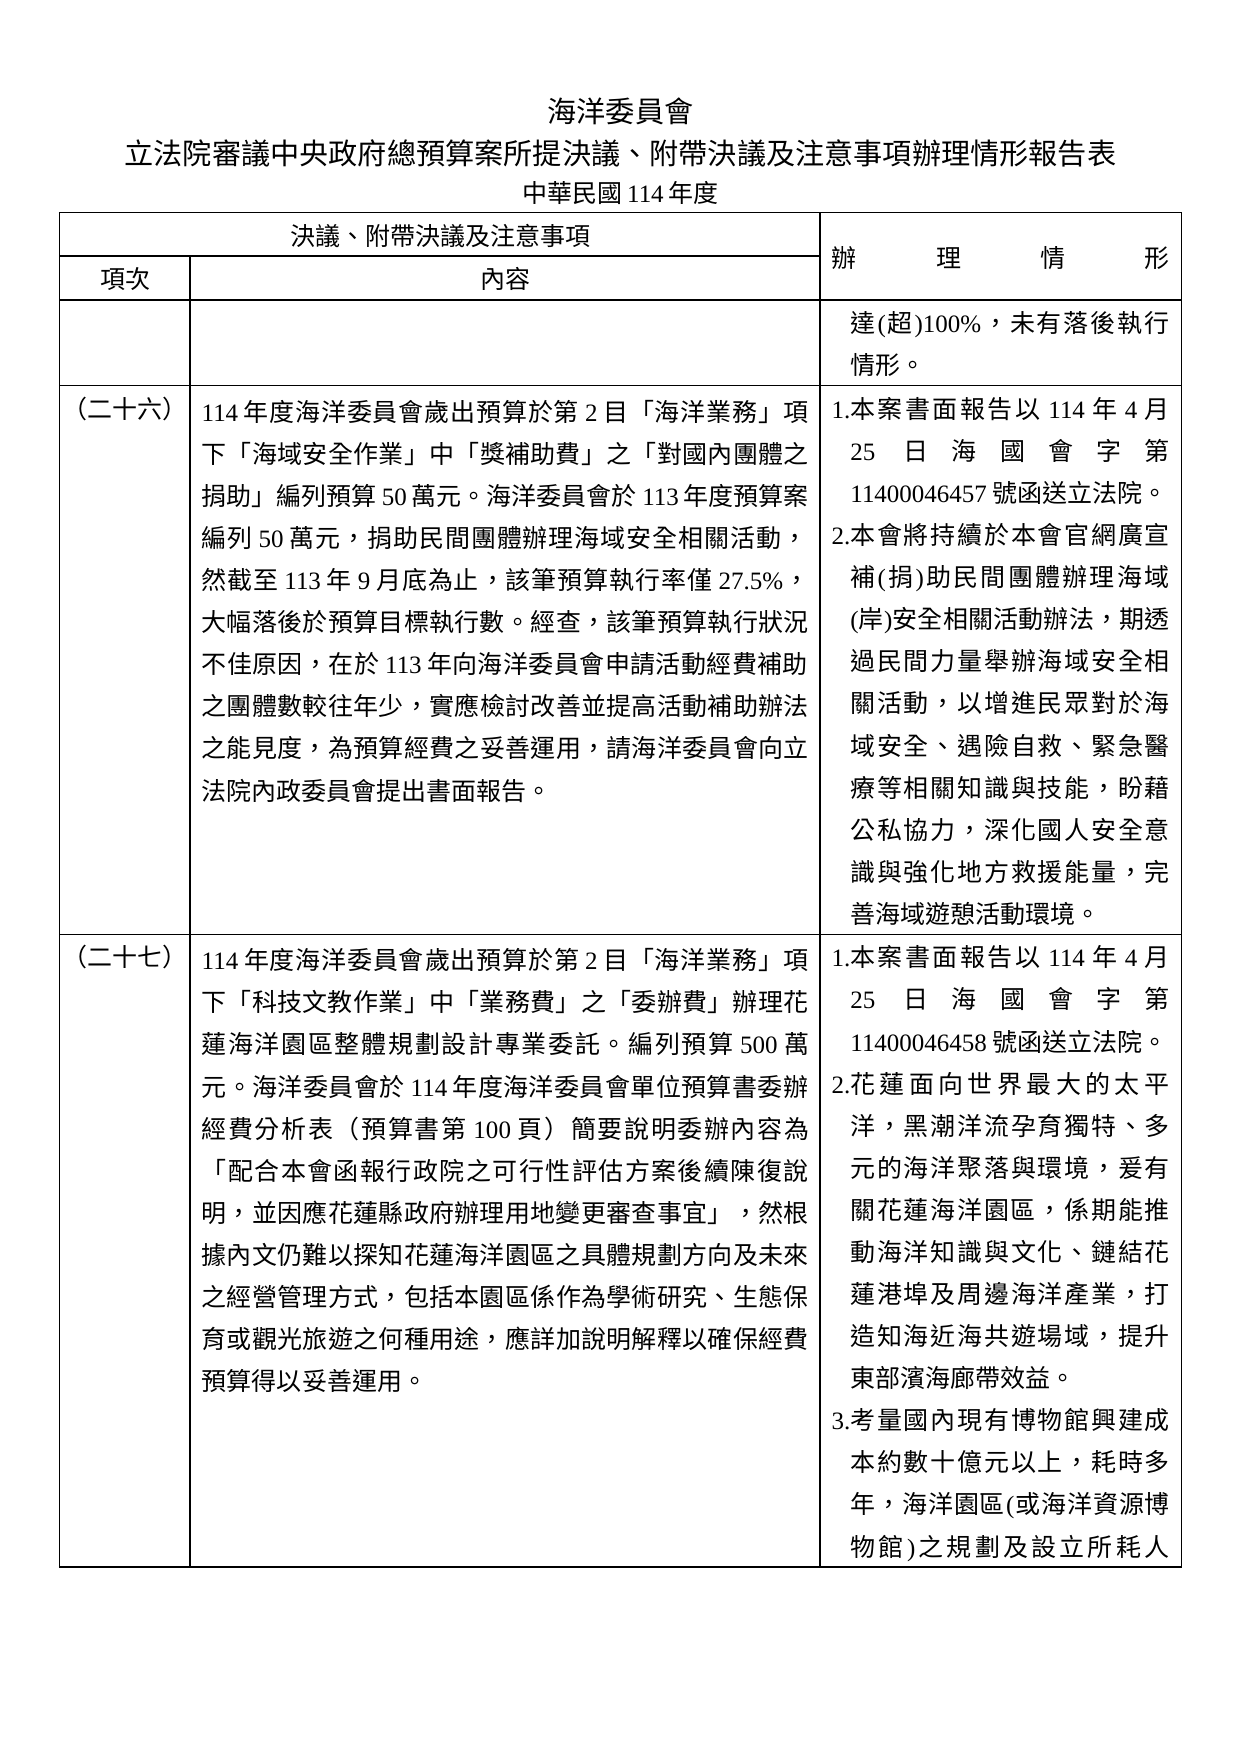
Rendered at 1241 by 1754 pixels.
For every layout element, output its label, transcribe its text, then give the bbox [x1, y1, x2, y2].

table_cell （二十七） [60, 935, 189, 1566]
table_cell [60, 301, 189, 385]
table_cell [191, 301, 819, 385]
table_header 決議、附帶決議及注意事項 [60, 213, 819, 255]
table_cell 達(超)100%，未有落後執行情形。 [821, 301, 1181, 385]
table_header 辦理情形 [821, 213, 1181, 299]
table_cell 114年度海洋委員會歲出預算於第2目「海洋業務」項下「科技文教作業」中「業務費」之「委辦費」辦理花蓮海洋園區整體規劃設計專業委託。編列預算500萬元。海洋委員會於114年度海洋委員會單位預算書委辦經費分析表（預算書第100頁）簡要說明委辦內容為「配合本會函報行政院之可行性評估方案後續陳復說明，並因應花蓮縣政府辦理用地變更審查事宜」，然根據內文仍難以探知花蓮海洋園區之具體規劃方向及未來之經營管理方式，包括本園區係作為學術研究、生態保育或觀光旅遊之何種用途，應詳加說明解釋以確保經費預算得以妥善運用。 [191, 935, 819, 1566]
table_cell 內容 [191, 257, 819, 299]
table_cell 本案書面報告以114年4月25日海國會字第11400046458號函送立法院。 花蓮面向世界最大的太平洋，黑潮洋流孕育獨特、多元的海洋聚落與環境，爰有關花蓮海洋園區，係期能推動海洋知識與文化、鏈結花蓮港埠及周邊海洋產業，打造知海近海共遊場域，提升東部濱海廊帶效益。 考量國內現有博物館興建成本約數十億元以上，耗時多年，海洋園區(或海洋資源博物館)之規劃及設立所耗人 [821, 935, 1181, 1566]
table_cell 本案書面報告以114年4月25日海國會字第11400046457號函送立法院。 本會將持續於本會官網廣宣補(捐)助民間團體辦理海域(岸)安全相關活動辦法，期透過民間力量舉辦海域安全相關活動，以增進民眾對於海域安全、遇險自救、緊急醫療等相關知識與技能，盼藉公私協力，深化國人安全意識與強化地方救援能量，完善海域遊憩活動環境。 [821, 386, 1181, 933]
table_cell 項次 [60, 257, 189, 299]
table_cell （二十六） [60, 386, 189, 933]
table_cell 114年度海洋委員會歲出預算於第2目「海洋業務」項下「海域安全作業」中「獎補助費」之「對國內團體之捐助」編列預算50萬元。海洋委員會於113年度預算案編列50萬元，捐助民間團體辦理海域安全相關活動，然截至113年9月底為止，該筆預算執行率僅27.5%，大幅落後於預算目標執行數。經查，該筆預算執行狀況不佳原因，在於113年向海洋委員會申請活動經費補助之團體數較往年少，實應檢討改善並提高活動補助辦法之能見度，為預算經費之妥善運用，請海洋委員會向立法院內政委員會提出書面報告。 [191, 386, 819, 933]
